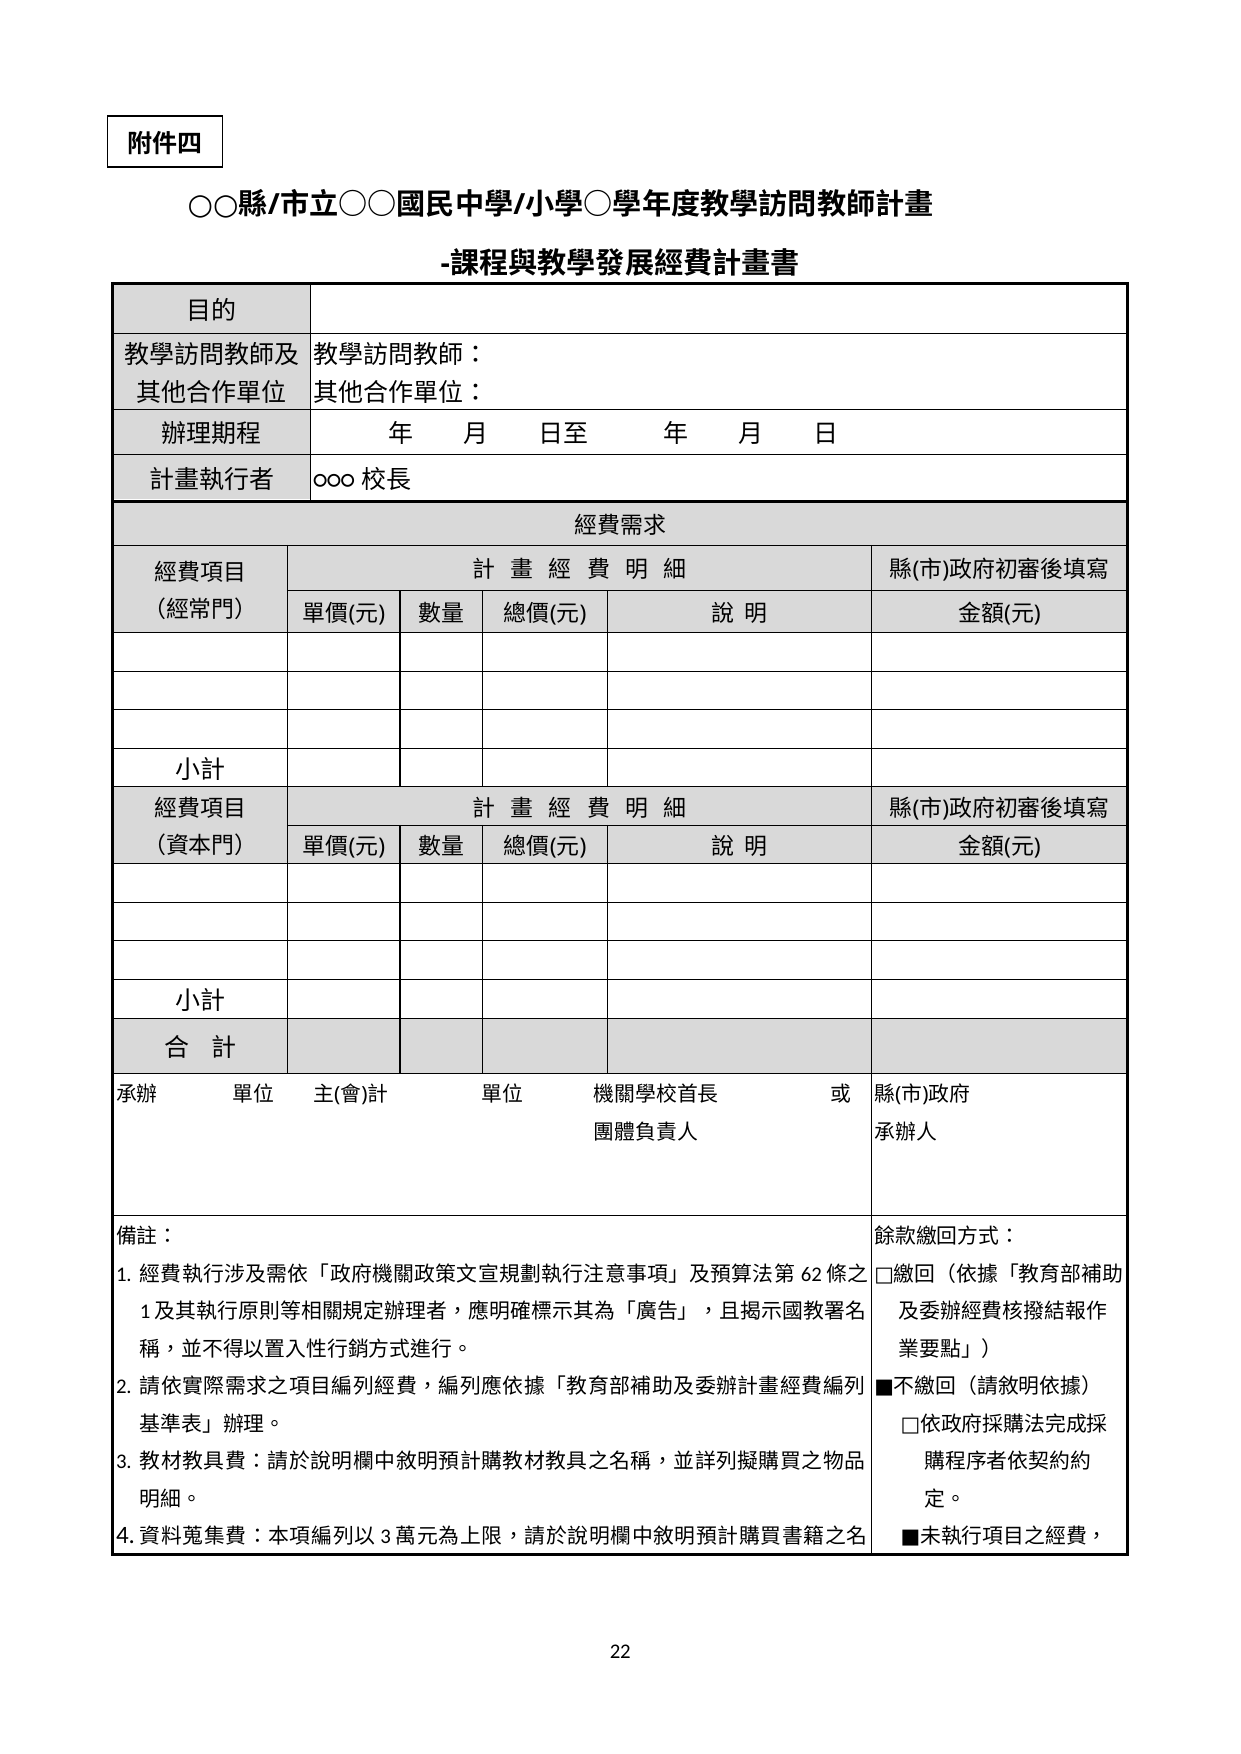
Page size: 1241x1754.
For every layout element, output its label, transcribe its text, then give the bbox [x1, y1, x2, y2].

table_cell 單價(元) [288, 826, 399, 863]
table_cell [608, 1019, 871, 1073]
table_cell [872, 710, 1126, 748]
table_cell [114, 864, 287, 902]
table_cell 合 計 [114, 1019, 287, 1073]
text ○○縣/市立○○國民中學/小學○學年度教學訪問教師計畫 [187, 164, 1053, 239]
table_cell [114, 941, 287, 979]
table_cell 計 畫 經 費 明 細 [288, 546, 871, 590]
table_cell [483, 980, 607, 1017]
table_cell [483, 710, 607, 748]
table_cell [608, 633, 871, 671]
table_cell [872, 633, 1126, 671]
table_cell [872, 941, 1126, 979]
table_cell [114, 903, 287, 940]
table_cell 金額(元) [872, 591, 1126, 632]
table_cell 承辦 單位 [114, 1074, 310, 1215]
table_cell 計 畫 經 費 明 細 [288, 787, 871, 825]
table_cell [483, 941, 607, 979]
table_cell [483, 903, 607, 940]
table_cell 說 明 [608, 591, 871, 632]
table_cell 金額(元) [872, 826, 1126, 863]
table_cell 數量 [401, 591, 482, 632]
table_cell 縣(市)政府初審後填寫 [872, 787, 1126, 825]
table_cell [608, 941, 871, 979]
table_cell [872, 1019, 1126, 1073]
table_cell [483, 633, 607, 671]
table_cell 總價(元) [483, 591, 607, 632]
table_cell [401, 864, 482, 902]
table_cell [483, 672, 607, 709]
table_cell [872, 864, 1126, 902]
table_cell 小計 [114, 980, 287, 1017]
table_cell [114, 672, 287, 709]
table_cell 餘款繳回方式： □繳回（依據「教育部補助及委辦經費核撥結報作業要點」） ■不繳回（請敘明依據） □依政府採購法完成採購程序者依契約約定。 ■未執行項目之經費， [872, 1216, 1126, 1553]
table_cell 計畫執行者 [114, 455, 310, 499]
table_cell 經費項目 （經常門） [114, 546, 287, 632]
text 附件四 [123, 123, 208, 159]
table_cell [872, 980, 1126, 1017]
table_cell [114, 633, 287, 671]
table_cell 縣(市)政府 承辦人 [872, 1074, 1126, 1215]
table_cell [401, 903, 482, 940]
table_cell [483, 864, 607, 902]
text -課程與教學發展經費計畫書 [187, 239, 1053, 282]
table_cell 總價(元) [483, 826, 607, 863]
table_cell [288, 864, 399, 902]
table_cell [401, 980, 482, 1017]
table_cell [401, 672, 482, 709]
table_cell [401, 941, 482, 979]
table_header [311, 285, 1126, 333]
table_cell 經費項目 （資本門） [114, 787, 287, 863]
table_cell 小計 [114, 749, 287, 786]
table_cell [288, 633, 399, 671]
table_cell [401, 1019, 482, 1073]
table_cell [608, 864, 871, 902]
table_cell 數量 [401, 826, 482, 863]
table_cell 縣(市)政府初審後填寫 [872, 546, 1126, 590]
table_cell [608, 903, 871, 940]
table_cell 主(會)計 單位 [310, 1074, 591, 1215]
table_cell [114, 710, 287, 748]
table_cell 經費需求 [114, 503, 1126, 545]
table_cell 單價(元) [288, 591, 399, 632]
table_cell [483, 749, 607, 786]
table_cell 辦理期程 [114, 410, 310, 454]
table_cell 年 月 日至 年 月 日 [311, 410, 1126, 454]
table_cell [401, 633, 482, 671]
table_cell [401, 710, 482, 748]
table_cell 說 明 [608, 826, 871, 863]
table_cell [872, 903, 1126, 940]
table_cell [401, 749, 482, 786]
table_cell 教學訪問教師： 其他合作單位： [311, 334, 1126, 409]
table_cell [872, 672, 1126, 709]
table_cell [288, 710, 399, 748]
table_header 目的 [114, 285, 310, 333]
table_cell [288, 980, 399, 1017]
table_cell 備註： 經費執行涉及需依「政府機關政策文宣規劃執行注意事項」及預算法第62條之1及其執行原則等相關規定辦理者，應明確標示其為「廣告」，且揭示國教署名稱，並不得以置入性行銷方式進行。 請依實際需求之項目編列經費，編列應依據「教育部補助及委辦計畫經費編列基準表」辦理。 教材教具費：請於說明欄中敘明預計購教材教具之名稱，並詳列擬購買之物品明細。 資料蒐集費：本項編列以3萬元為上限，請於說明欄中敘明預計購買書籍之名 [114, 1216, 871, 1553]
table_cell [608, 980, 871, 1017]
table_cell [872, 749, 1126, 786]
table_cell [483, 1019, 607, 1073]
table_cell [608, 672, 871, 709]
table_cell [288, 672, 399, 709]
table_cell ○○○ 校長 [311, 455, 1126, 499]
table_cell [288, 749, 399, 786]
table_cell 教學訪問教師及 其他合作單位 [114, 334, 310, 409]
table_cell [608, 749, 871, 786]
table_cell 機關學校首長 或團體負責人 [591, 1074, 871, 1215]
table_cell [288, 941, 399, 979]
table_cell [288, 1019, 399, 1073]
table_cell [288, 903, 399, 940]
table_cell [608, 710, 871, 748]
